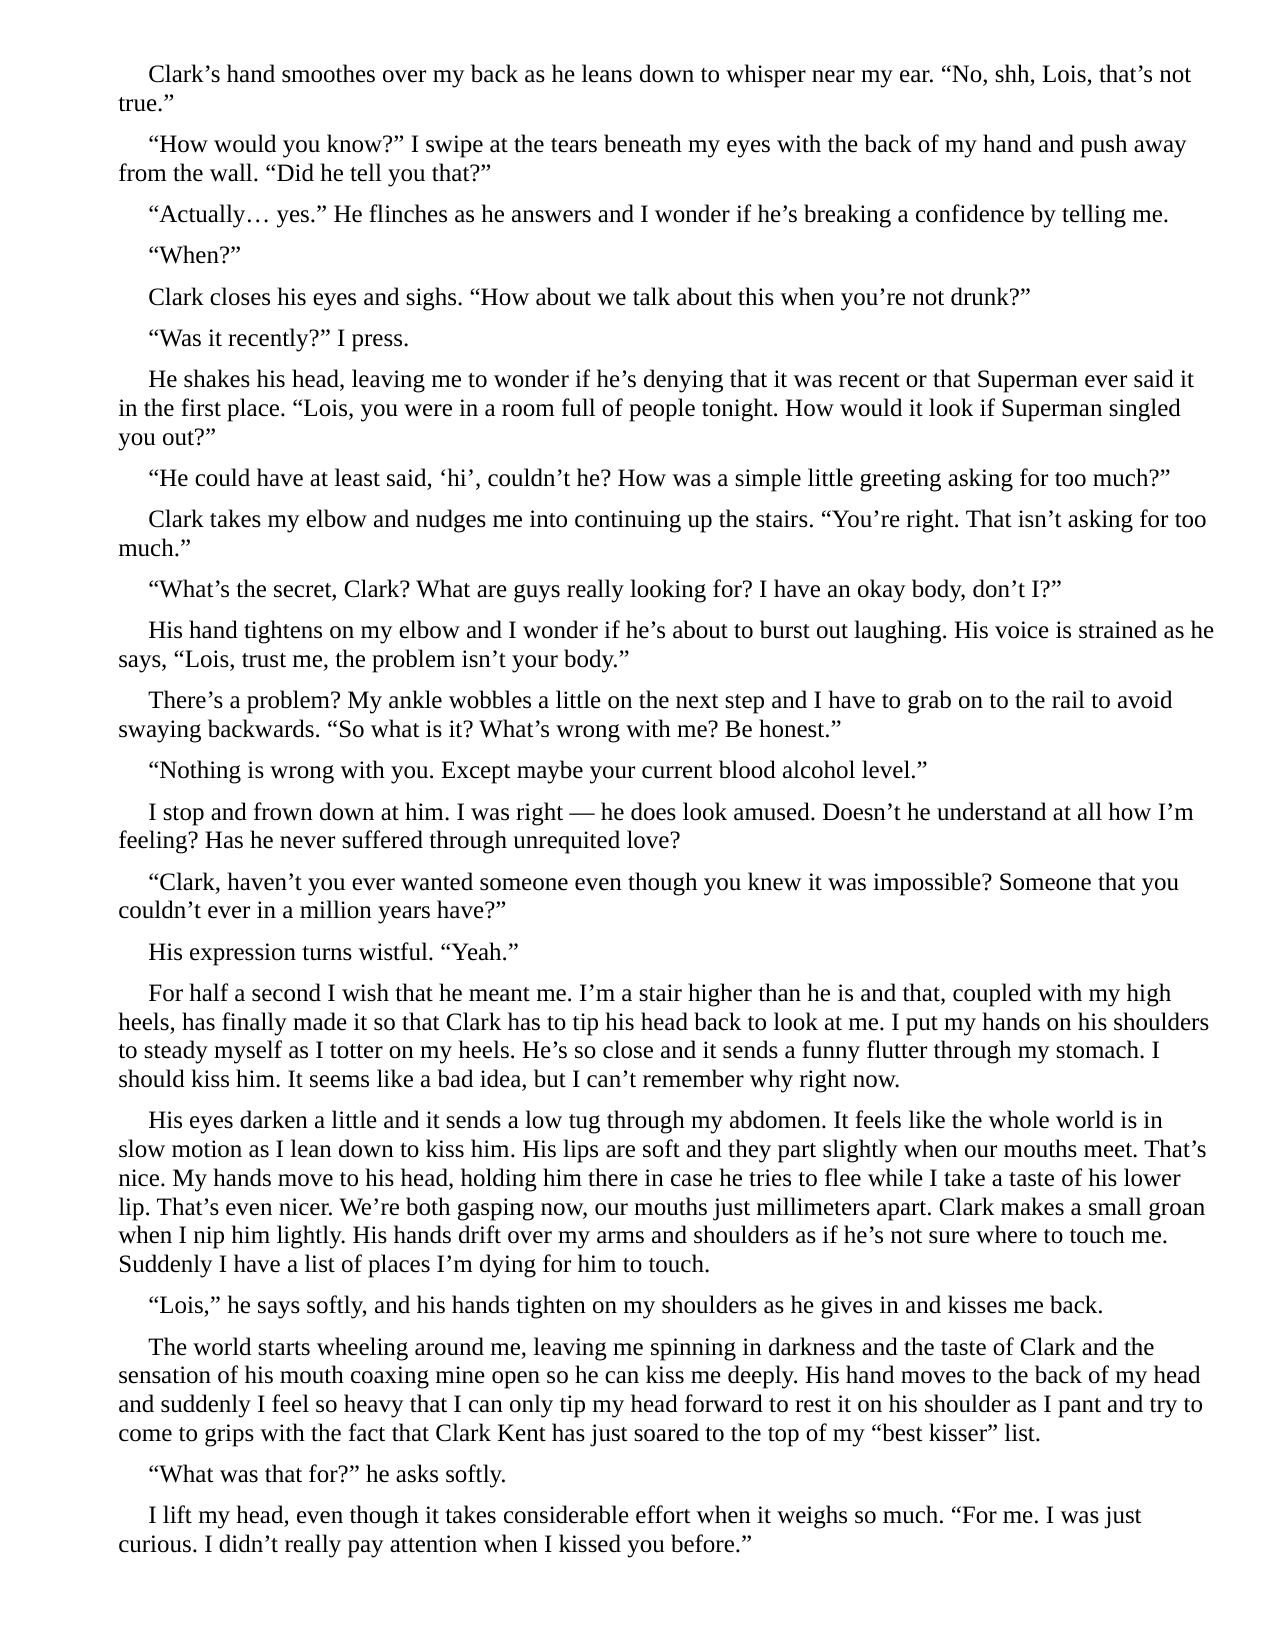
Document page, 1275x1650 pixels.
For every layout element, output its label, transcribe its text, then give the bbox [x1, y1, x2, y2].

text Clark’s hand smoothes over my back as he leans down to whisper near my ear. “No, shh, Lois, that’s not true.” [118, 59, 1216, 117]
text “What’s the secret, Clark? What are guys really looking for? I have an okay body, don’t I?” [118, 574, 1216, 603]
text Clark takes my elbow and nudges me into continuing up the stairs. “You’re right. That isn’t asking for too much.” [118, 504, 1216, 562]
text His expression turns wistful. “Yeah.” [118, 937, 1216, 965]
text “Was it recently?” I press. [118, 323, 1216, 352]
text “What was that for?” he asks softly. [118, 1459, 1216, 1488]
text The world starts wheeling around me, leaving me spinning in darkness and the taste of Clark and the sensation of his mouth coaxing mine open so he can kiss me deeply. His hand moves to the back of my head and suddenly I feel so heavy that I can only tip my head forward to rest it on his shoulder as I pant and try to come to grips with the fact that Clark Kent has just soared to the top of my “best kisser” list. [118, 1332, 1216, 1447]
text “When?” [118, 240, 1216, 269]
text There’s a problem? My ankle wobbles a little on the next step and I have to grab on to the rail to avoid swaying backwards. “So what is it? What’s wrong with me? Be honest.” [118, 685, 1216, 743]
text I stop and frown down at him. I was right — he does look amused. Doesn’t he understand at all how I’m feeling? Has he never suffered through unrequited love? [118, 797, 1216, 854]
text “Lois,” he says softly, and his hands tighten on my shoulders as he gives in and kisses me back. [118, 1290, 1216, 1319]
text For half a second I wish that he meant me. I’m a stair higher than he is and that, coupled with my high heels, has finally made it so that Clark has to tip his head back to look at me. I put my hands on his shoulders to steady myself as I totter on my heels. He’s so close and it sends a funny flutter through my stomach. I should kiss him. It seems like a bad idea, but I can’t remember why right now. [118, 978, 1216, 1093]
text Clark closes his eyes and sighs. “How about we talk about this when you’re not drunk?” [118, 282, 1216, 310]
text He shakes his head, leaving me to wonder if he’s denying that it was recent or that Superman ever said it in the first place. “Lois, you were in a room full of people tonight. How would it look if Superman singled you out?” [118, 364, 1216, 450]
text I lift my head, even though it takes considerable effort when it weighs so much. “For me. I was just curious. I didn’t really pay attention when I kissed you before.” [118, 1500, 1216, 1558]
text “He could have at least said, ‘hi’, couldn’t he? How was a simple little greeting asking for too much?” [118, 463, 1216, 492]
text “Clark, haven’t you ever wanted someone even though you knew it was impossible? Someone that you couldn’t ever in a million years have?” [118, 867, 1216, 924]
text “Actually… yes.” He flinches as he answers and I wonder if he’s breaking a confidence by telling me. [118, 199, 1216, 228]
text His hand tightens on my elbow and I wonder if he’s about to burst out laughing. His voice is strained as he says, “Lois, trust me, the problem isn’t your body.” [118, 615, 1216, 673]
text His eyes darken a little and it sends a low tug through my abdomen. It feels like the whole world is in slow motion as I lean down to kiss him. His lips are soft and they part slightly when our mouths meet. That’s nice. My hands move to his head, holding him there in case he tries to flee while I take a taste of his lower lip. That’s even nicer. We’re both gasping now, our mouths just millimeters apart. Clark makes a small groan when I nip him lightly. His hands drift over my arms and shoulders as if he’s not sure where to touch me. Suddenly I have a list of places I’m dying for him to touch. [118, 1105, 1216, 1278]
text “How would you know?” I swipe at the tears beneath my eyes with the back of my hand and push away from the wall. “Did he tell you that?” [118, 129, 1216, 187]
text “Nothing is wrong with you. Except maybe your current blood alcohol level.” [118, 755, 1216, 784]
